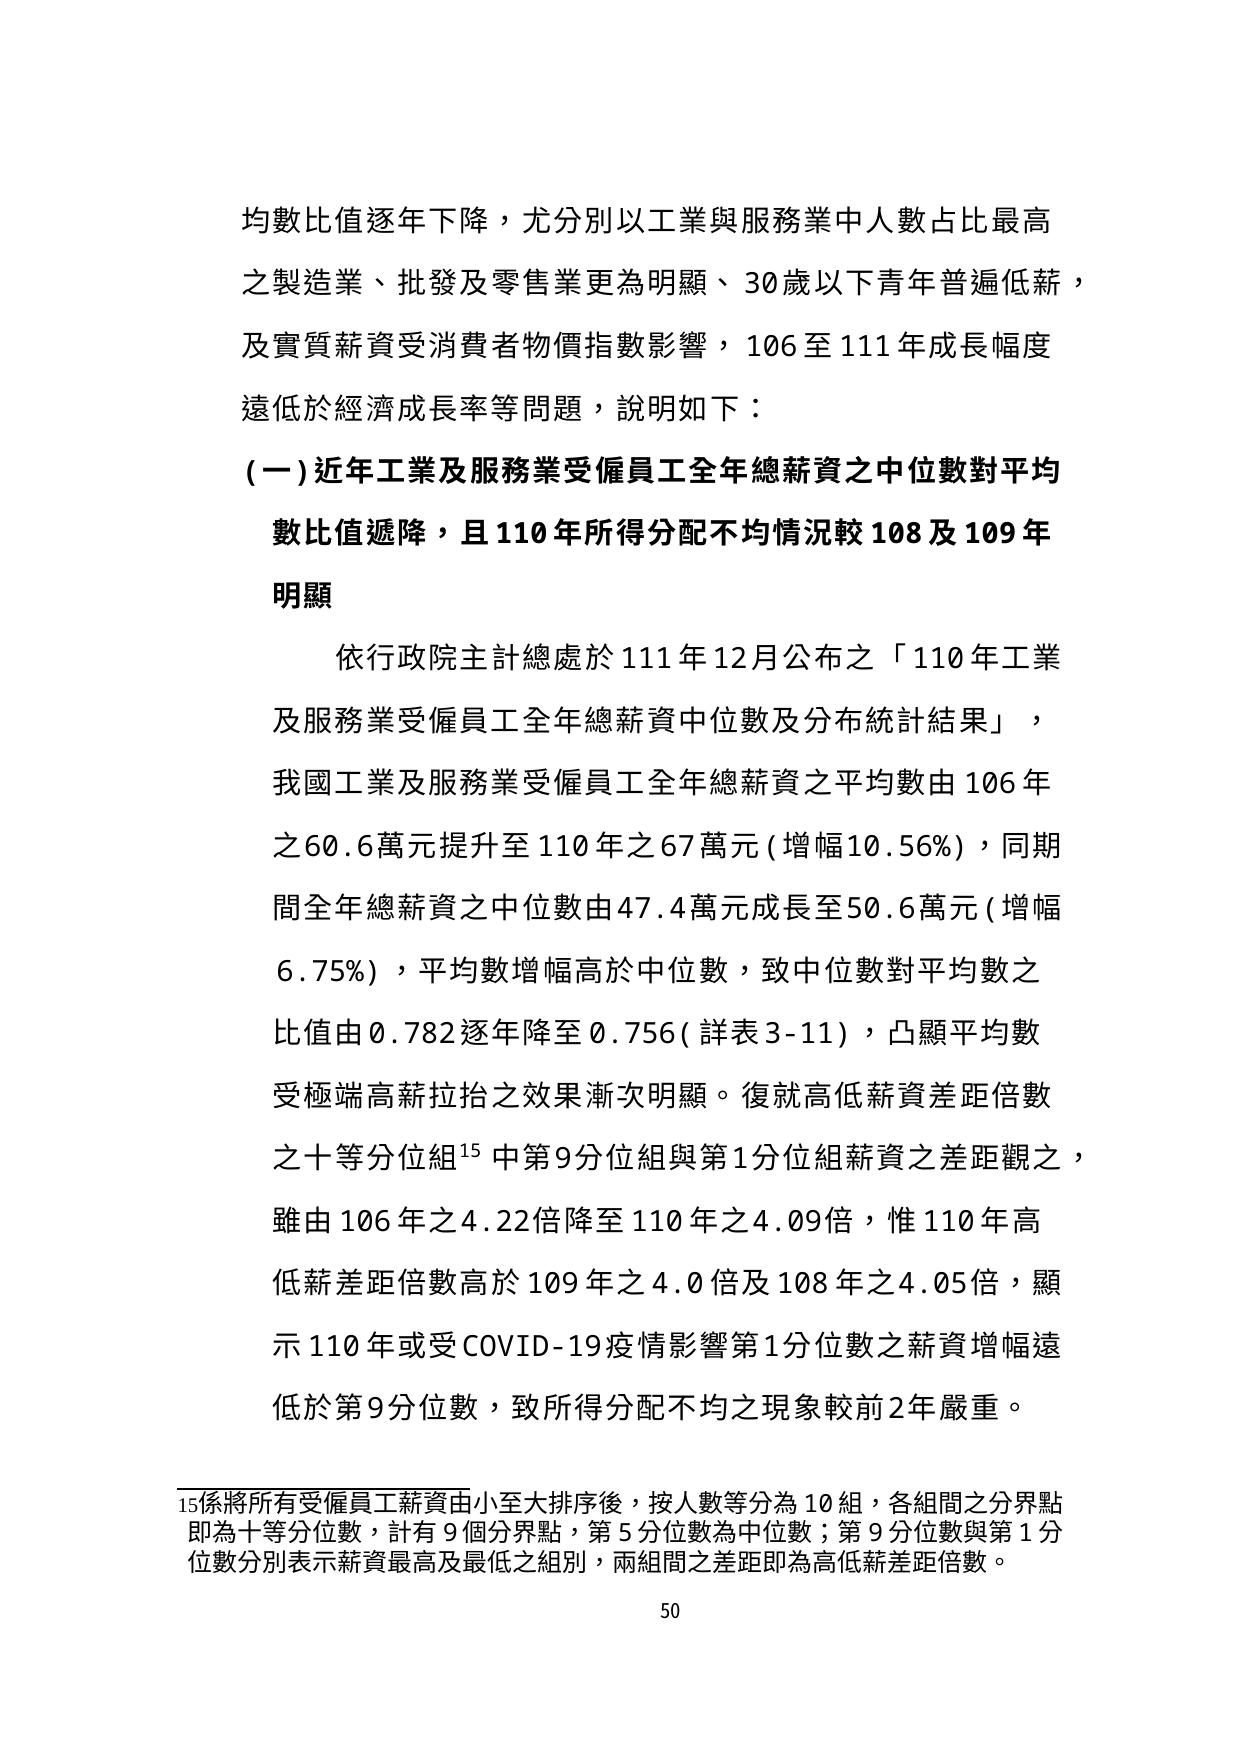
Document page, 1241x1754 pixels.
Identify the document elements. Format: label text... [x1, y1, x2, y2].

text 依行政院主計總處公布之工業及服務業全體受僱員工之薪資及員工人數相關統計資料，存有全年總薪資中位數對平均數比值逐年下降，尤分別以工業與服務業中人數占比最高之製造業、批發及零售業更為明顯、30歲以下青年普遍低薪，及實質薪資受消費者物價指數影響，106至111年成長幅度遠低於經濟成長率等問題，說明如下： [236, 177, 1063, 427]
text (一)近年工業及服務業受僱員工全年總薪資之中位數對平均數比值遞降，且110年所得分配不均情況較108及109年明顯 [236, 427, 1063, 615]
text 依行政院主計總處於111年12月公布之「110年工業及服務業受僱員工全年總薪資中位數及分布統計結果」，我國工業及服務業受僱員工全年總薪資之平均數由106年之60.6萬元提升至110年之67萬元(增幅10.56%)，同期間全年總薪資之中位數由47.4萬元成長至50.6萬元(增幅6.75%)，平均數增幅高於中位數，致中位數對平均數之比值由0.782逐年降至0.756(詳表3-11)，凸顯平均數受極端高薪拉抬之效果漸次明顯。復就高低薪資差距倍數之十等分位組中第9分位組與第1分位組薪資之差距觀之，雖由106年之4.22倍降至110年之4.09倍，惟110年高低薪差距倍數高於109年之4.0倍及108年之4.05倍，顯示110年或受COVID-19疫情影響第1分位數之薪資增幅遠低於第9分位數，致所得分配不均之現象較前2年嚴重。 [266, 615, 1063, 1427]
text 係將所有受僱員工薪資由小至大排序後，按人數等分為10組，各組間之分界點即為十等分位數，計有9個分界點，第5分位數為中位數；第9分位數與第1分位數分別表示薪資最高及最低之組別，兩組間之差距即為高低薪差距倍數。 [177, 1489, 1063, 1577]
